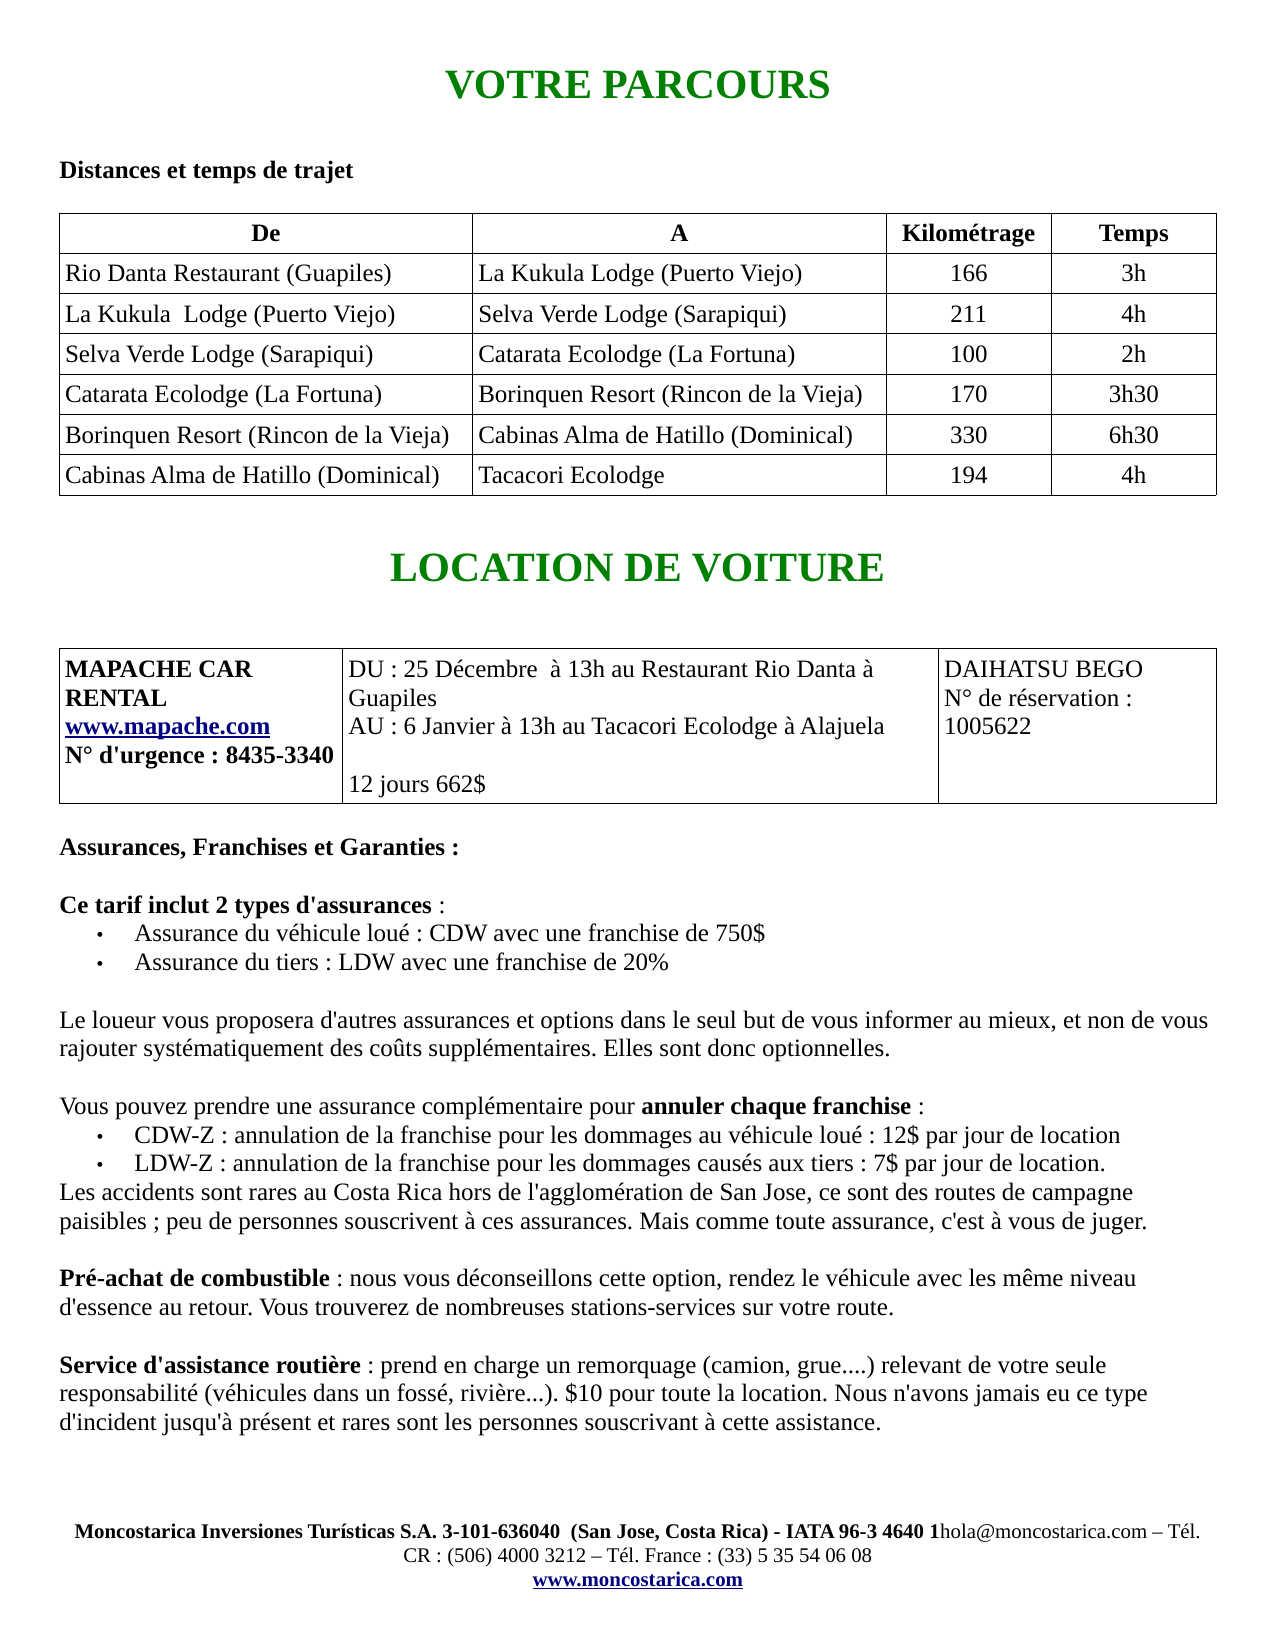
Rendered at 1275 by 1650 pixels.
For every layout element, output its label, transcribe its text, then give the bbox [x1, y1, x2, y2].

table_cell La Kukula Lodge (Puerto Viejo) [60, 294, 472, 333]
table_cell Cabinas Alma de Hatillo (Dominical) [60, 455, 472, 494]
table_cell 330 [887, 415, 1051, 454]
table_header De [60, 214, 472, 253]
table_cell Catarata Ecolodge (La Fortuna) [473, 334, 886, 374]
text VOTRE PARCOURS [59, 59, 1216, 107]
table_cell 3h30 [1052, 375, 1216, 414]
table_cell 4h [1052, 294, 1216, 333]
text Pré-achat de combustible : nous vous déconseillons cette option, rendez le véhicule avec les même niveau d'essence au retour. Vous trouverez de nombreuses stations-services sur votre route. [59, 1263, 1216, 1321]
table_cell Selva Verde Lodge (Sarapiqui) [473, 294, 886, 333]
list LDW-Z : annulation de la franchise pour les dommages causés aux tiers : 7$ par jour de location. [97, 1148, 1216, 1177]
table_cell 6h30 [1052, 415, 1216, 454]
list Assurance du tiers : LDW avec une franchise de 20% [97, 947, 1216, 976]
table_header DAIHATSU BEGO N° de réservation : 1005622 [939, 649, 1216, 803]
table_cell 211 [887, 294, 1051, 333]
table_cell 166 [887, 254, 1051, 293]
text LOCATION DE VOITURE [59, 543, 1216, 591]
table_cell Cabinas Alma de Hatillo (Dominical) [473, 415, 886, 454]
text Le loueur vous proposera d'autres assurances et options dans le seul but de vous informer au mieux, et non de vous rajouter systématiquement des coûts supplémentaires. Elles sont donc optionnelles. [59, 1005, 1216, 1062]
table_header A [473, 214, 886, 253]
table_cell Tacacori Ecolodge [473, 455, 886, 494]
table_cell 2h [1052, 334, 1216, 374]
table_cell 4h [1052, 455, 1216, 494]
table_cell 3h [1052, 254, 1216, 293]
table_cell 194 [887, 455, 1051, 494]
text Les accidents sont rares au Costa Rica hors de l'agglomération de San Jose, ce sont des routes de campagne paisibles ; peu de personnes souscrivent à ces assurances. Mais comme toute assurance, c'est à vous de juger. [59, 1177, 1216, 1235]
text Vous pouvez prendre une assurance complémentaire pour annuler chaque franchise : [59, 1091, 1216, 1120]
table_cell Catarata Ecolodge (La Fortuna) [60, 375, 472, 414]
list CDW-Z : annulation de la franchise pour les dommages au véhicule loué : 12$ par jour de location [97, 1120, 1216, 1148]
table_header DU : 25 Décembre à 13h au Restaurant Rio Danta à Guapiles AU : 6 Janvier à 13h au Tacacori Ecolodge à Alajuela 12 jours 662$ [343, 649, 938, 803]
table_cell 170 [887, 375, 1051, 414]
table_cell Rio Danta Restaurant (Guapiles) [60, 254, 472, 293]
table_header Kilométrage [887, 214, 1051, 253]
text Distances et temps de trajet [59, 155, 1216, 184]
table_header MAPACHE CAR RENTAL www.mapache.com N° d'urgence : 8435-3340 [60, 649, 342, 803]
text Service d'assistance routière : prend en charge un remorquage (camion, grue....) relevant de votre seule responsabilité (véhicules dans un fossé, rivière...). $10 pour toute la location. Nous n'avons jamais eu ce type d'incident jusqu'à présent et rares sont les personnes souscrivant à cette assistance. [59, 1350, 1216, 1436]
table_header Temps [1052, 214, 1216, 253]
table_cell Borinquen Resort (Rincon de la Vieja) [473, 375, 886, 414]
table_cell 100 [887, 334, 1051, 374]
text Assurances, Franchises et Garanties : [59, 832, 1216, 861]
table_cell Selva Verde Lodge (Sarapiqui) [60, 334, 472, 374]
table_cell Borinquen Resort (Rincon de la Vieja) [60, 415, 472, 454]
list Assurance du véhicule loué : CDW avec une franchise de 750$ [97, 918, 1216, 947]
table_cell La Kukula Lodge (Puerto Viejo) [473, 254, 886, 293]
text Ce tarif inclut 2 types d'assurances : [59, 890, 1216, 918]
